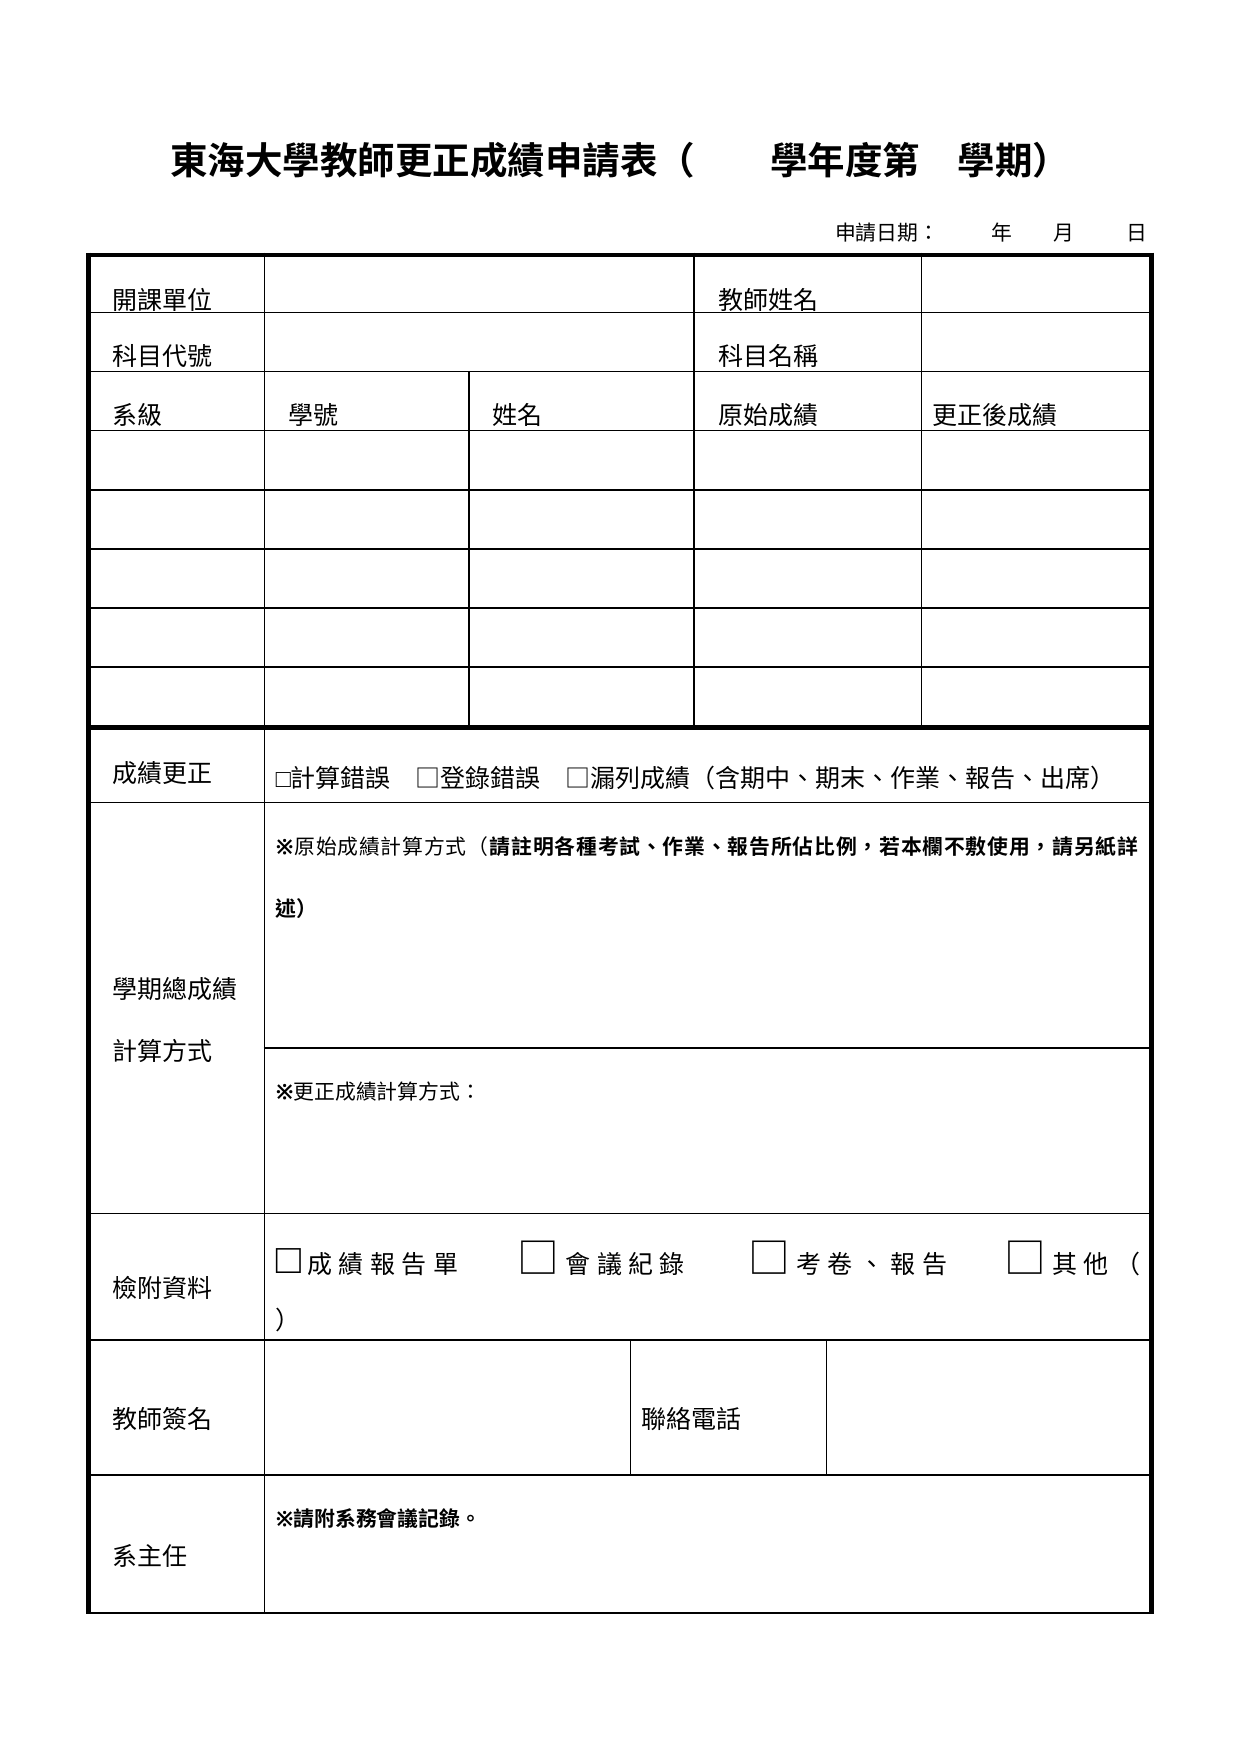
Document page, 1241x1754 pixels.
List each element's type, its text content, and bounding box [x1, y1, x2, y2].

table_cell [265, 609, 468, 666]
table_cell 聯絡電話 [631, 1341, 826, 1474]
table_cell [695, 550, 921, 607]
table_cell 原始成績 [695, 372, 921, 430]
table_cell [922, 550, 1149, 607]
table_cell 學號 [265, 372, 468, 430]
table_cell 科目名稱 [695, 313, 921, 371]
table_cell [695, 491, 921, 548]
table_cell 教師簽名 [91, 1341, 264, 1474]
table_header [922, 257, 1149, 312]
table_cell □計算錯誤 □登錄錯誤 □漏列成績（含期中、期末、作業、報告、出席） [265, 730, 1149, 802]
table_cell 更正後成績 [922, 372, 1149, 430]
text 東海大學教師更正成績申請表（ 學年度第 學期） [118, 116, 1122, 179]
table_cell [827, 1341, 1149, 1474]
table_header 開課單位 [91, 257, 264, 312]
table_cell [922, 491, 1149, 548]
table_cell [470, 668, 693, 725]
table_cell [470, 609, 693, 666]
table_cell [470, 491, 693, 548]
table_cell 系主任 [91, 1476, 264, 1612]
table_cell □成績報告單 □會議紀錄 □考卷、報告 □其他（ ） [265, 1214, 1149, 1339]
table_cell [695, 431, 921, 489]
table_cell [470, 431, 693, 489]
table_cell 系級 [91, 372, 264, 430]
table_cell [265, 668, 468, 725]
table_cell [91, 668, 264, 725]
table_cell [922, 609, 1149, 666]
table_cell ※更正成績計算方式： [265, 1049, 1149, 1213]
table_cell [265, 313, 693, 371]
table_cell [91, 550, 264, 607]
table_cell [695, 609, 921, 666]
table_cell [265, 491, 468, 548]
table_cell ※原始成績計算方式（請註明各種考試、作業、報告所佔比例，若本欄不敷使用，請另紙詳述） [265, 803, 1149, 1047]
table_cell 檢附資料 [91, 1214, 264, 1339]
table_header [265, 257, 693, 312]
table_cell [91, 431, 264, 489]
table_cell [922, 668, 1149, 725]
table_cell [922, 431, 1149, 489]
table_cell 科目代號 [91, 313, 264, 371]
table_cell [265, 1341, 630, 1474]
table_cell [265, 431, 468, 489]
table_cell [922, 313, 1149, 371]
table_cell [470, 550, 693, 607]
table_cell [91, 491, 264, 548]
table_cell 姓名 [470, 372, 693, 430]
table_cell 學期總成績計算方式 [91, 803, 264, 1213]
table_header 教師姓名 [695, 257, 921, 312]
table_cell ※請附系務會議記錄。 [265, 1476, 1149, 1612]
table_cell 成績更正 原因 [91, 730, 264, 802]
table_cell [695, 668, 921, 725]
text 申請日期： 年 月 日 [118, 190, 1147, 253]
table_cell [91, 609, 264, 666]
table_cell [265, 550, 468, 607]
